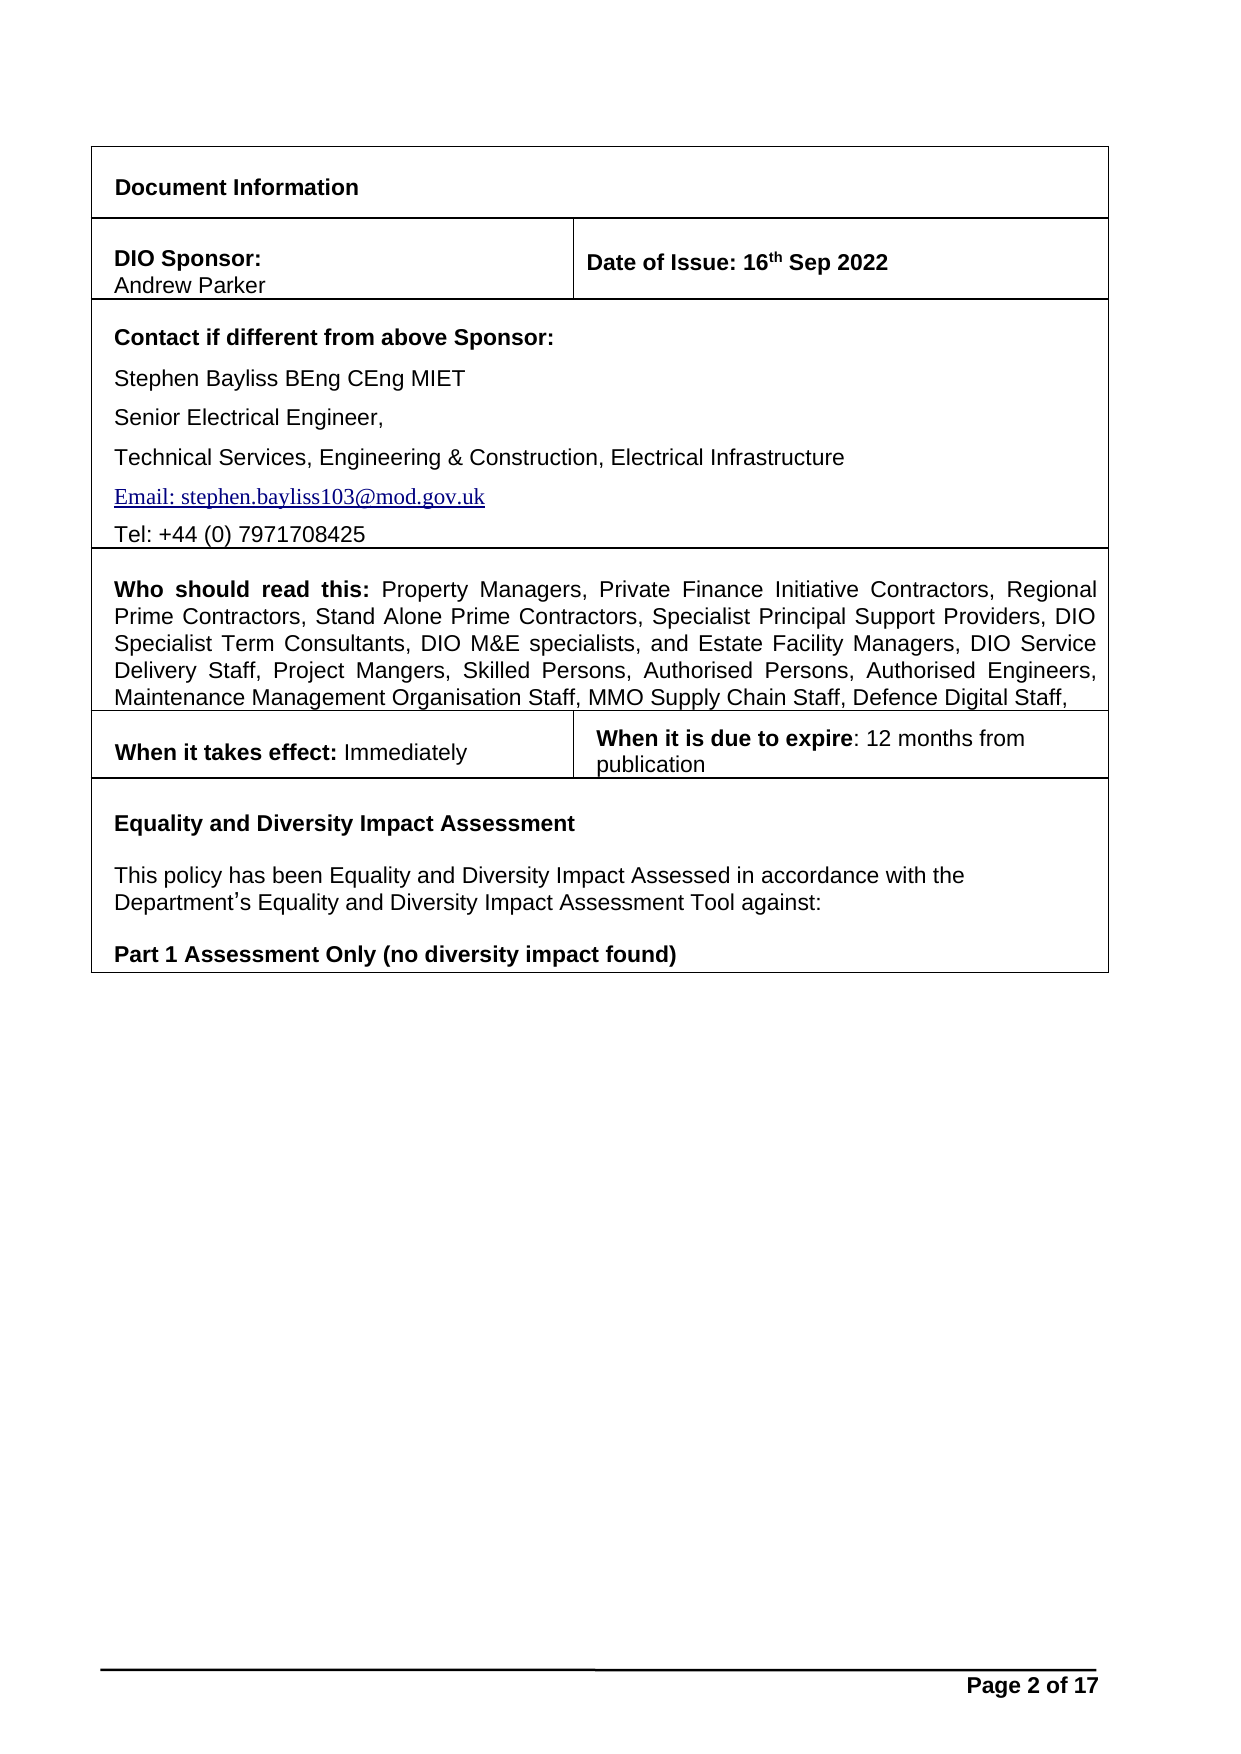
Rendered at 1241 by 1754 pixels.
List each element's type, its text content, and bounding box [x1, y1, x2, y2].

table_cell When it takes effect: Immediately [92, 711, 573, 777]
table_cell DIO Sponsor: Andrew Parker [92, 219, 573, 298]
text Page 2 of 17 [91, 1672, 1099, 1699]
table_cell When it is due to expire: 12 months from publication [574, 711, 1108, 777]
table_cell Equality and Diversity Impact Assessment This policy has been Equality and Diversity Impact Assessed in accordance with the Department’s Equality and Diversity Impact Assessment Tool against: Part 1 Assessment Only (no diversity impact found) [92, 779, 1108, 971]
table_cell Contact if different from above Sponsor: Stephen Bayliss BEng CEng MIET Senior Electrical Engineer, Technical Services, Engineering & Construction, Electrical Infrastructure Email: stephen.bayliss103@mod.gov.uk Tel: +44 (0) 7971708425 [92, 300, 1108, 547]
table_header Document Information [92, 147, 1108, 217]
table_cell Date of Issue: 16th Sep 2022 [574, 219, 1108, 298]
table_cell Who should read this: Property Managers, Private Finance Initiative Contractors, Regional Prime Contractors, Stand Alone Prime Contractors, Specialist Principal Support Providers, DIO Specialist Term Consultants, DIO M&E specialists, and Estate Facility Managers, DIO Service Delivery Staff, Project Mangers, Skilled Persons, Authorised Persons, Authorised Engineers, Maintenance Management Organisation Staff, MMO Supply Chain Staff, Defence Digital Staff, [92, 549, 1108, 710]
